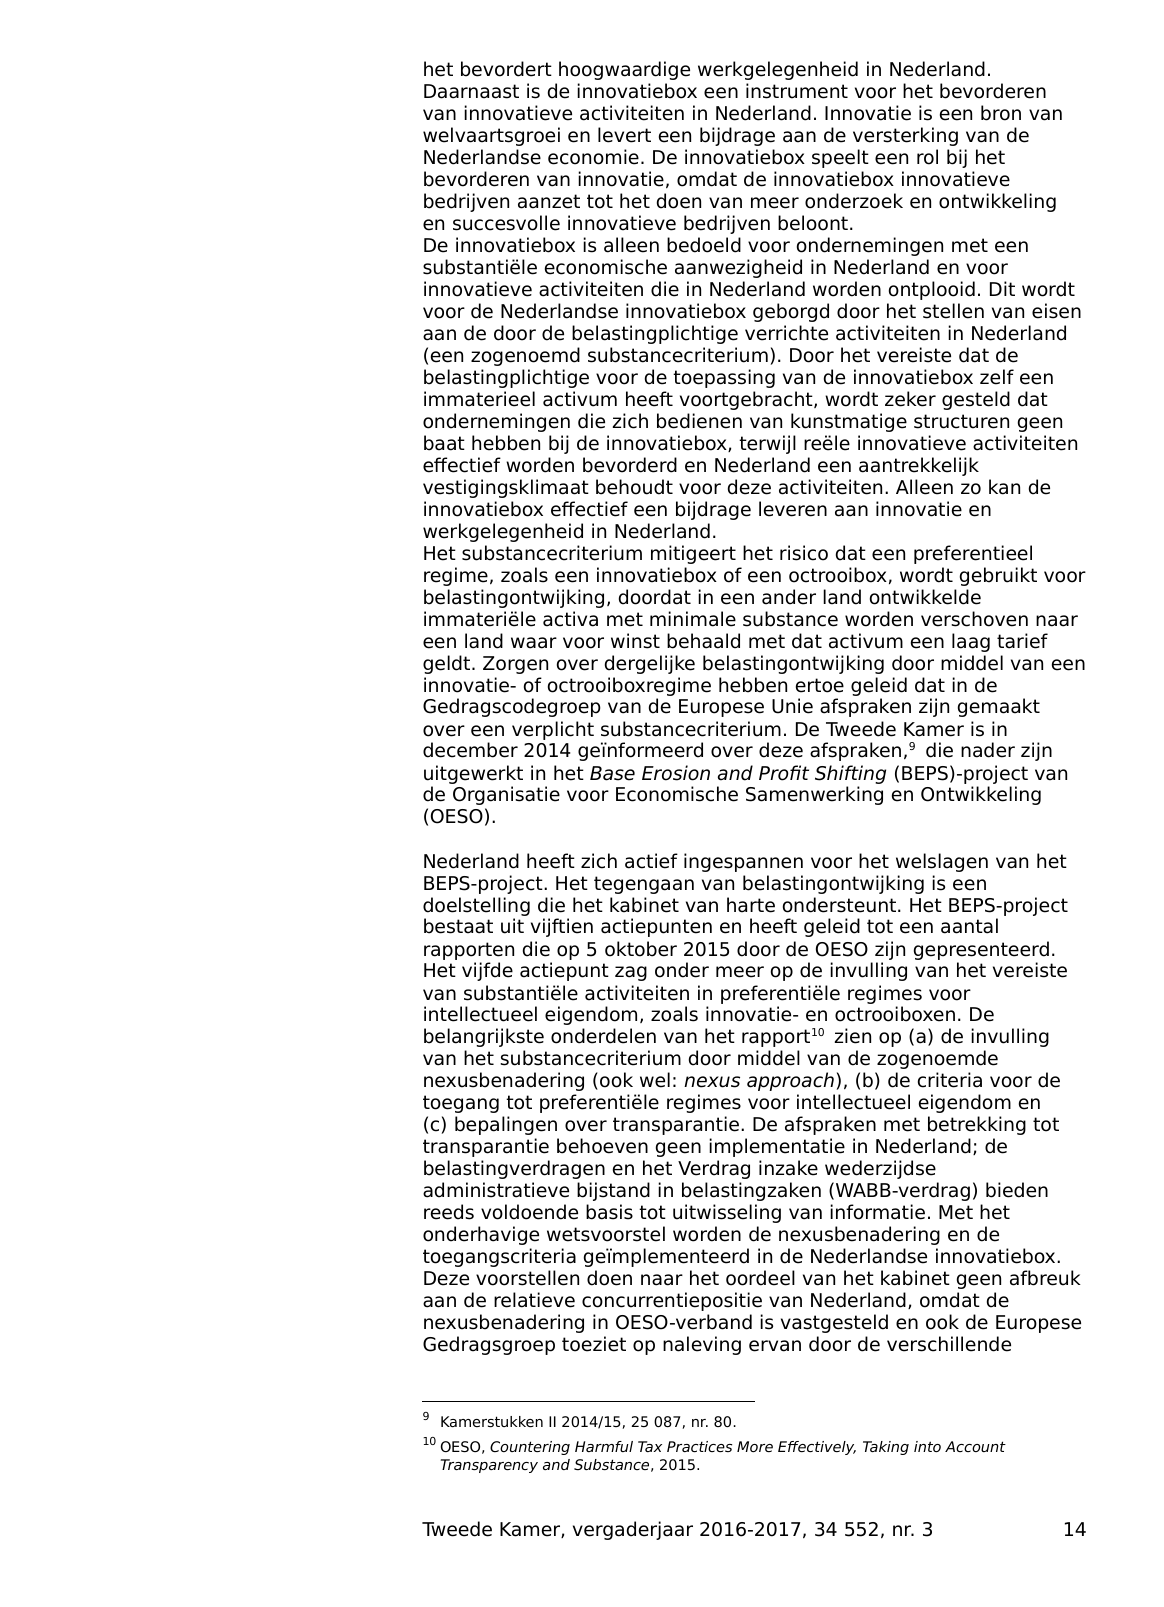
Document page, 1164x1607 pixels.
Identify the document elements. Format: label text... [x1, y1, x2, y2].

text het bevordert hoogwaardige werkgelegenheid in Nederland. Daarnaast is de innovatiebox een instrument voor het bevorderen van innovatieve activiteiten in Nederland. Innovatie is een bron van welvaartsgroei en levert een bijdrage aan de versterking van de Nederlandse economie. De innovatiebox speelt een rol bij het bevorderen van innovatie, omdat de innovatiebox innovatieve bedrijven aanzet tot het doen van meer onderzoek en ontwikkeling en succesvolle innovatieve bedrijven beloont. [422, 59, 1087, 235]
text OESO, Countering Harmful Tax Practices More Effectively, Taking into Account Transparency and Substance, 2015. [422, 1435, 1087, 1474]
text Nederland heeft zich actief ingespannen voor het welslagen van het BEPS-project. Het tegengaan van belastingontwijking is een doelstelling die het kabinet van harte ondersteunt. Het BEPS-project bestaat uit vijftien actiepunten en heeft geleid tot een aantal rapporten die op 5 oktober 2015 door de OESO zijn gepresenteerd. Het vijfde actiepunt zag onder meer op de invulling van het vereiste van substantiële activiteiten in preferentiële regimes voor intellectueel eigendom, zoals innovatie- en octrooiboxen. De belangrijkste onderdelen van het rapport zien op (a) de invulling van het substancecriterium door middel van de zogenoemde nexusbenadering (ook wel: nexus approach), (b) de criteria voor de toegang tot preferentiële regimes voor intellectueel eigendom en (c) bepalingen over transparantie. De afspraken met betrekking tot transparantie behoeven geen implementatie in Nederland; de belastingverdragen en het Verdrag inzake wederzijdse administratieve bijstand in belastingzaken (WABB-verdrag) bieden reeds voldoende basis tot uitwisseling van informatie. Met het onderhavige wetsvoorstel worden de nexusbenadering en de toegangscriteria geïmplementeerd in de Nederlandse innovatiebox. Deze voorstellen doen naar het oordeel van het kabinet geen afbreuk aan de relatieve concurrentiepositie van Nederland, omdat de nexusbenadering in OESO-verband is vastgesteld en ook de Europese Gedragsgroep toeziet op naleving ervan door de verschillende [422, 851, 1087, 1356]
text De innovatiebox is alleen bedoeld voor ondernemingen met een substantiële economische aanwezigheid in Nederland en voor innovatieve activiteiten die in Nederland worden ontplooid. Dit wordt voor de Nederlandse innovatiebox geborgd door het stellen van eisen aan de door de belastingplichtige verrichte activiteiten in Nederland (een zogenoemd substancecriterium). Door het vereiste dat de belastingplichtige voor de toepassing van de innovatiebox zelf een immaterieel activum heeft voortgebracht, wordt zeker gesteld dat ondernemingen die zich bedienen van kunstmatige structuren geen baat hebben bij de innovatiebox, terwijl reële innovatieve activiteiten effectief worden bevorderd en Nederland een aantrekkelijk vestigingsklimaat behoudt voor deze activiteiten. Alleen zo kan de innovatiebox effectief een bijdrage leveren aan innovatie en werkgelegenheid in Nederland. [422, 235, 1087, 543]
text Kamerstukken II 2014/15, 25 087, nr. 80. [422, 1410, 1087, 1432]
text Het substancecriterium mitigeert het risico dat een preferentieel regime, zoals een innovatiebox of een octrooibox, wordt gebruikt voor belastingontwijking, doordat in een ander land ontwikkelde immateriële activa met minimale substance worden verschoven naar een land waar voor winst behaald met dat activum een laag tarief geldt. Zorgen over dergelijke belastingontwijking door middel van een innovatie- of octrooiboxregime hebben ertoe geleid dat in de Gedragscodegroep van de Europese Unie afspraken zijn gemaakt over een verplicht substancecriterium. De Tweede Kamer is in december 2014 geïnformeerd over deze afspraken, die nader zijn uitgewerkt in het Base Erosion and Profit Shifting (BEPS)-project van de Organisatie voor Economische Samenwerking en Ontwikkeling (OESO). [422, 543, 1087, 828]
